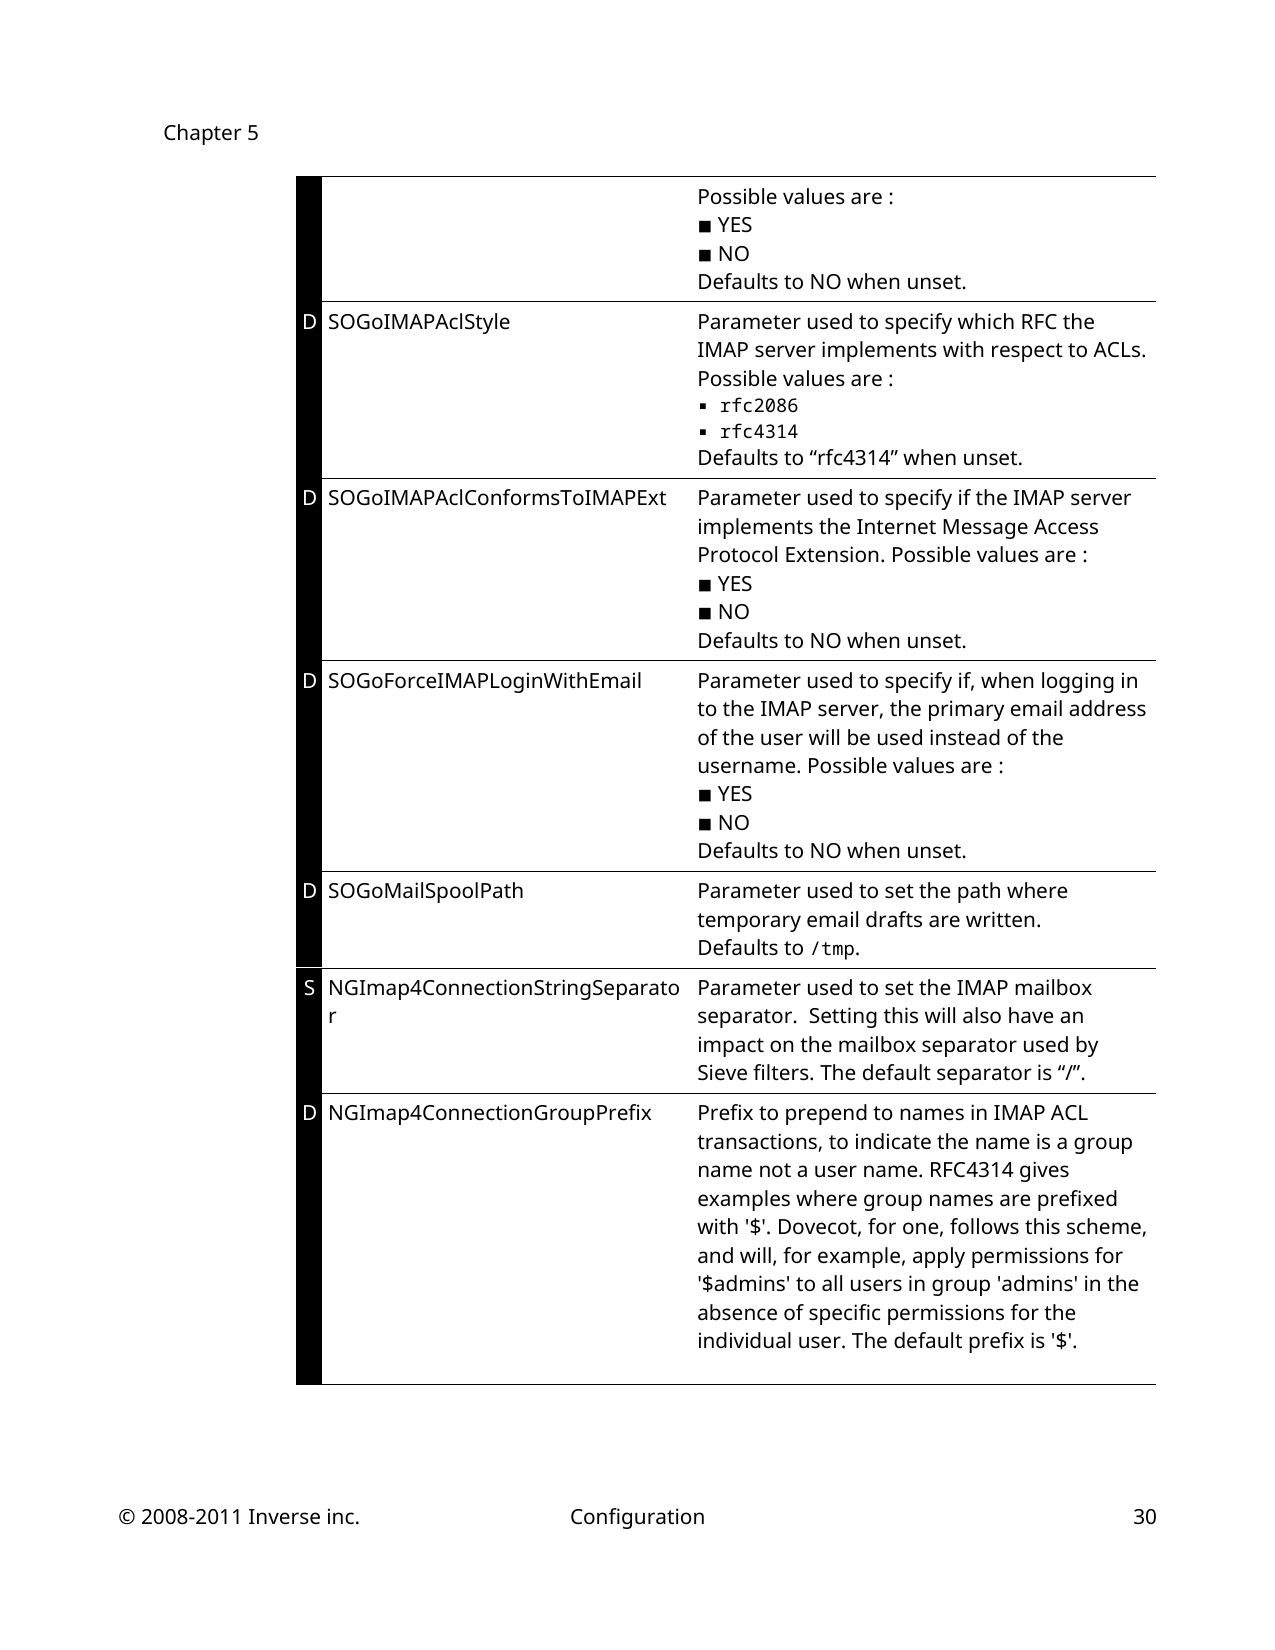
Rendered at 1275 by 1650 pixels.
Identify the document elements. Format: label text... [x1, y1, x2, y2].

table_cell SOGoIMAPAclStyle [322, 302, 691, 478]
table_cell D [296, 872, 322, 967]
table_cell Possible values are : ◾ YES ◾ NO Defaults to NO when unset. [691, 177, 1156, 301]
table_cell NGImap4ConnectionStringSeparator [322, 969, 691, 1093]
table_cell Prefix to prepend to names in IMAP ACL transactions, to indicate the name is a group name not a user name. RFC4314 gives examples where group names are prefixed with '$'. Dovecot, for one, follows this scheme, and will, for example, apply permissions for '$admins' to all users in group 'admins' in the absence of specific permissions for the individual user. The default prefix is '$'. [691, 1094, 1156, 1384]
table_cell NGImap4ConnectionGroupPrefix [322, 1094, 691, 1384]
table_cell [322, 177, 691, 301]
table_cell SOGoMailSpoolPath [322, 872, 691, 967]
table_cell Parameter used to specify which RFC the IMAP server implements with respect to ACLs. Possible values are : ◾ rfc2086 ◾ rfc4314 Defaults to “rfc4314” when unset. [691, 302, 1156, 478]
table_cell Parameter used to set the IMAP mailbox separator. Setting this will also have an impact on the mailbox separator used by Sieve filters. The default separator is “/”. [691, 969, 1156, 1093]
table_cell SOGoIMAPAclConformsToIMAPExt [322, 479, 691, 660]
table_cell Parameter used to set the path where temporary email drafts are written. Defaults to /tmp. [691, 872, 1156, 967]
table_cell Parameter used to specify if, when logging in to the IMAP server, the primary email address of the user will be used instead of the username. Possible values are : ◾ YES ◾ NO Defaults to NO when unset. [691, 661, 1156, 871]
table_cell S [296, 969, 322, 1093]
table_cell D [296, 1094, 322, 1384]
table_cell D [296, 661, 322, 871]
table_cell [296, 177, 322, 301]
table_cell Parameter used to specify if the IMAP server implements the Internet Message Access Protocol Extension. Possible values are : ◾ YES ◾ NO Defaults to NO when unset. [691, 479, 1156, 660]
table_cell SOGoForceIMAPLoginWithEmail [322, 661, 691, 871]
table_cell D [296, 302, 322, 478]
table_cell D [296, 479, 322, 660]
